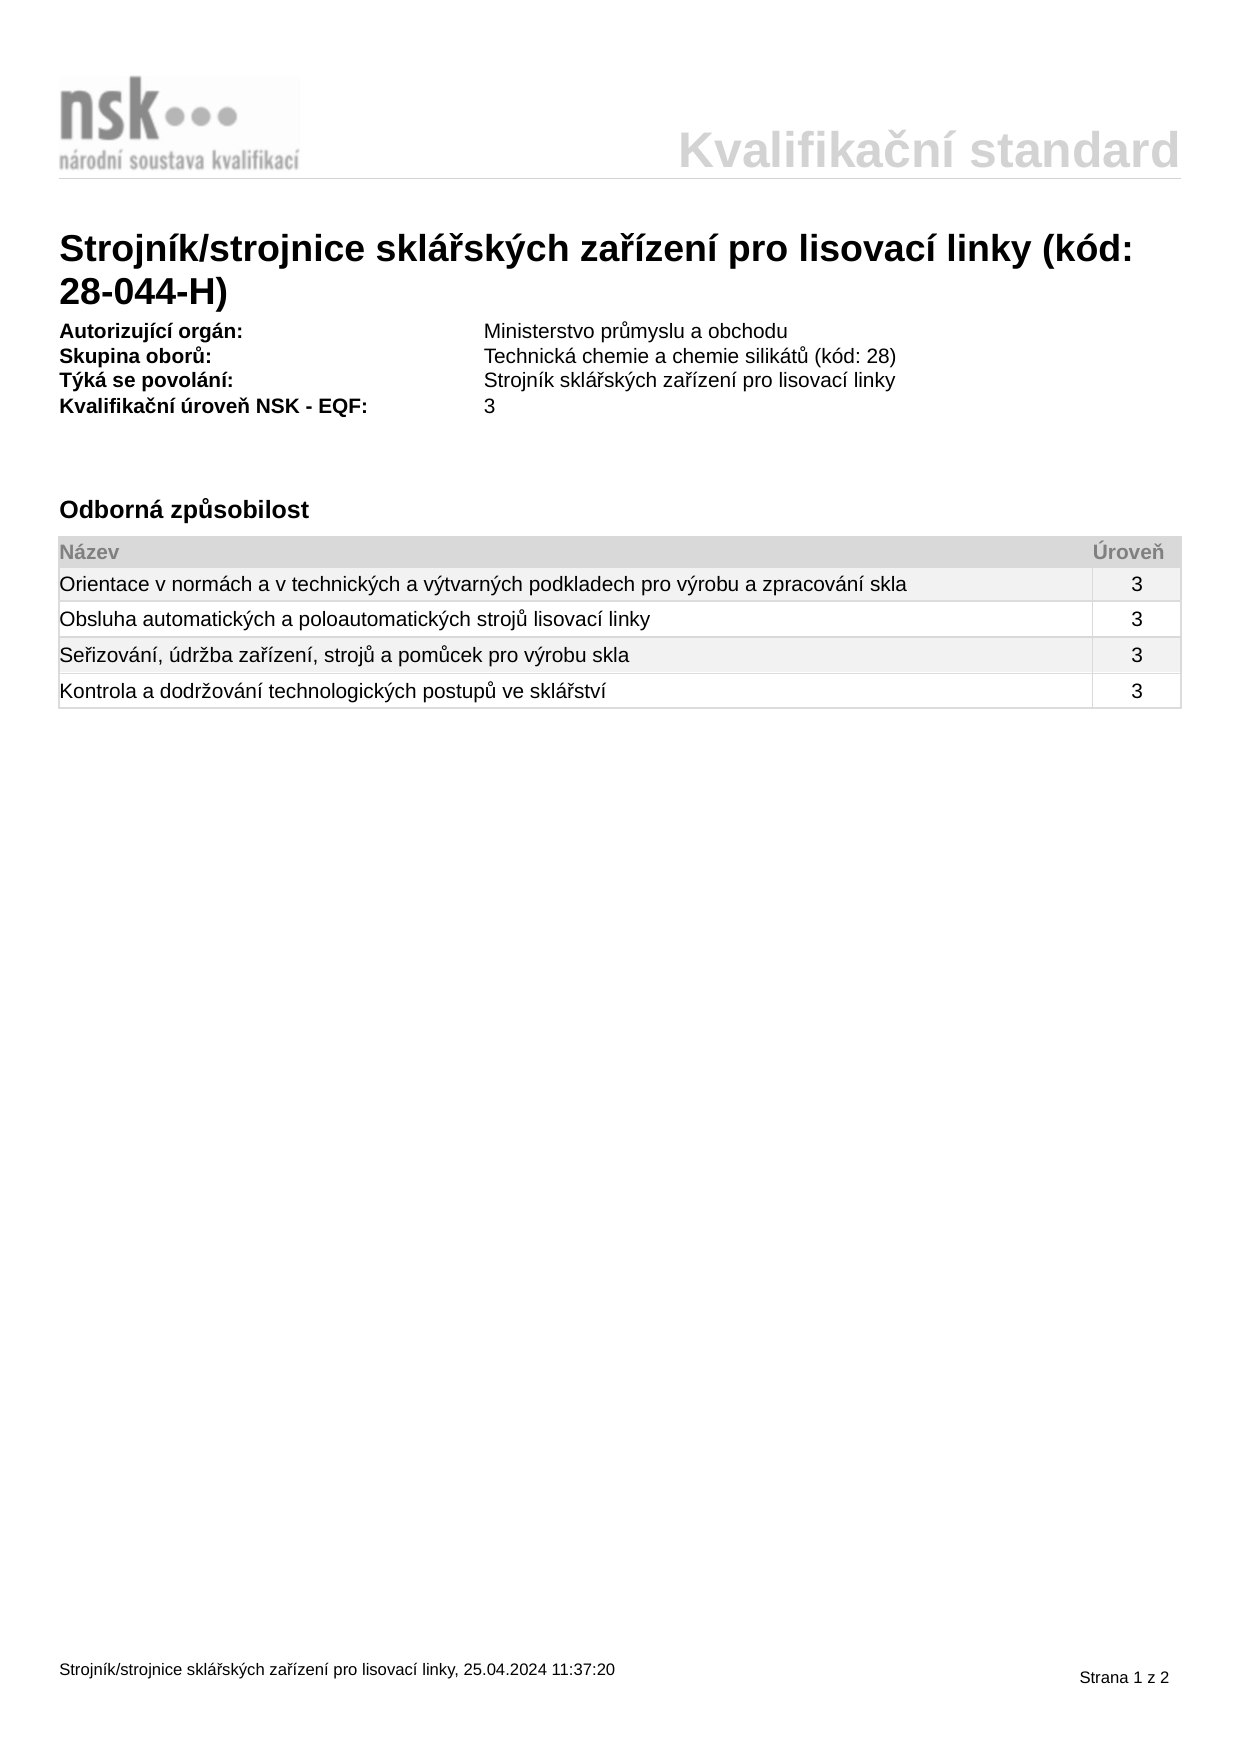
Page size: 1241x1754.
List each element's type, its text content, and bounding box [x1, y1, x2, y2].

table_cell [626, 313, 862, 319]
table_cell [862, 418, 1093, 489]
table_cell [626, 1484, 862, 1659]
table_cell Skupina oborů: [59, 344, 483, 368]
table_cell [59, 313, 483, 319]
table_cell [1093, 1007, 1169, 1307]
table_cell Kontrola a dodržování technologických postupů ve sklářství [60, 674, 1092, 707]
table_cell [59, 524, 483, 536]
table_cell Autorizující orgán: [59, 319, 483, 343]
table_cell [1093, 196, 1169, 224]
table_cell [484, 313, 620, 319]
table_cell [862, 1007, 1093, 1307]
table_cell [59, 1307, 483, 1484]
table_cell [626, 1007, 862, 1307]
table_cell 3 [1093, 638, 1180, 672]
table_cell [620, 196, 626, 224]
table_cell [862, 524, 1093, 536]
table_cell [484, 709, 620, 1007]
table_cell [1093, 709, 1169, 1007]
table_cell [626, 196, 862, 224]
table_cell [484, 418, 620, 489]
table_cell [862, 196, 1093, 224]
table_cell 3 [1093, 568, 1180, 600]
table_cell [862, 313, 1093, 319]
table_cell [620, 1007, 626, 1307]
table_cell [484, 1307, 620, 1484]
table_cell 3 [1093, 602, 1180, 636]
table_cell [484, 1484, 620, 1659]
table_cell Strojník/strojnice sklářských zařízení pro lisovací linky (kód: 28-044-H) [59, 224, 1181, 313]
table_cell Seřizování, údržba zařízení, strojů a pomůcek pro výrobu skla [60, 638, 1092, 672]
table_header [621, 59, 626, 172]
table_cell [620, 524, 626, 536]
table_cell [626, 709, 862, 1007]
table_cell 3 [1093, 674, 1180, 707]
table_cell [620, 1307, 626, 1484]
table_cell Strojník sklářských zařízení pro lisovací linky [484, 368, 1181, 393]
table_cell [862, 1484, 1093, 1659]
table_cell [620, 418, 626, 489]
table_cell [484, 172, 620, 178]
table_cell Název [60, 538, 1092, 566]
table_cell [862, 1307, 1093, 1484]
table_cell [1093, 1484, 1169, 1659]
table_cell [1169, 1660, 1181, 1696]
table_cell Orientace v normách a v technických a výtvarných podkladech pro výrobu a zpracování skla [60, 568, 1092, 600]
table_cell [1093, 1307, 1169, 1484]
table_cell [1093, 418, 1169, 489]
table_cell [620, 1484, 626, 1659]
table_cell Strana 1 z 2 [862, 1660, 1169, 1696]
table_cell [626, 524, 862, 536]
table_cell Týká se povolání: [59, 368, 483, 392]
table_cell [1169, 313, 1181, 319]
table_cell Kvalifikační úroveň NSK - EQF: [59, 394, 483, 417]
table_cell Technická chemie a chemie silikátů (kód: 28) [484, 344, 1181, 368]
table_cell [1093, 313, 1169, 319]
table_cell [59, 1007, 483, 1307]
table_cell [626, 418, 862, 489]
table_cell [59, 196, 483, 224]
table_cell [620, 709, 626, 1007]
table_cell [1169, 1484, 1181, 1659]
table_cell [59, 709, 483, 1007]
table_cell [1093, 524, 1169, 536]
table_cell [59, 418, 483, 489]
table_cell [484, 524, 620, 536]
table_cell [484, 196, 620, 224]
table_cell Odborná způsobilost [59, 490, 1181, 524]
table_cell [862, 709, 1093, 1007]
table_cell [1169, 196, 1181, 224]
table_cell [1169, 524, 1181, 536]
table_cell [59, 179, 1181, 196]
table_header Kvalifikační standard [626, 59, 1181, 178]
table_cell [1169, 1007, 1181, 1307]
table_cell Úroveň [1093, 538, 1180, 566]
table_cell [1169, 709, 1181, 1007]
table_cell [59, 1484, 483, 1659]
table_cell [484, 1007, 620, 1307]
picture [58, 59, 621, 172]
table_cell 3 [484, 394, 1181, 417]
table_cell [1169, 418, 1181, 489]
table_cell [59, 172, 483, 178]
table_cell [626, 1307, 862, 1484]
table_cell Strojník/strojnice sklářských zařízení pro lisovací linky, 25.04.2024 11:37:20 [59, 1660, 862, 1696]
table_cell Ministerstvo průmyslu a obchodu [484, 319, 1181, 344]
table_cell [1169, 1307, 1181, 1484]
table_cell Obsluha automatických a poloautomatických strojů lisovací linky [60, 602, 1092, 636]
